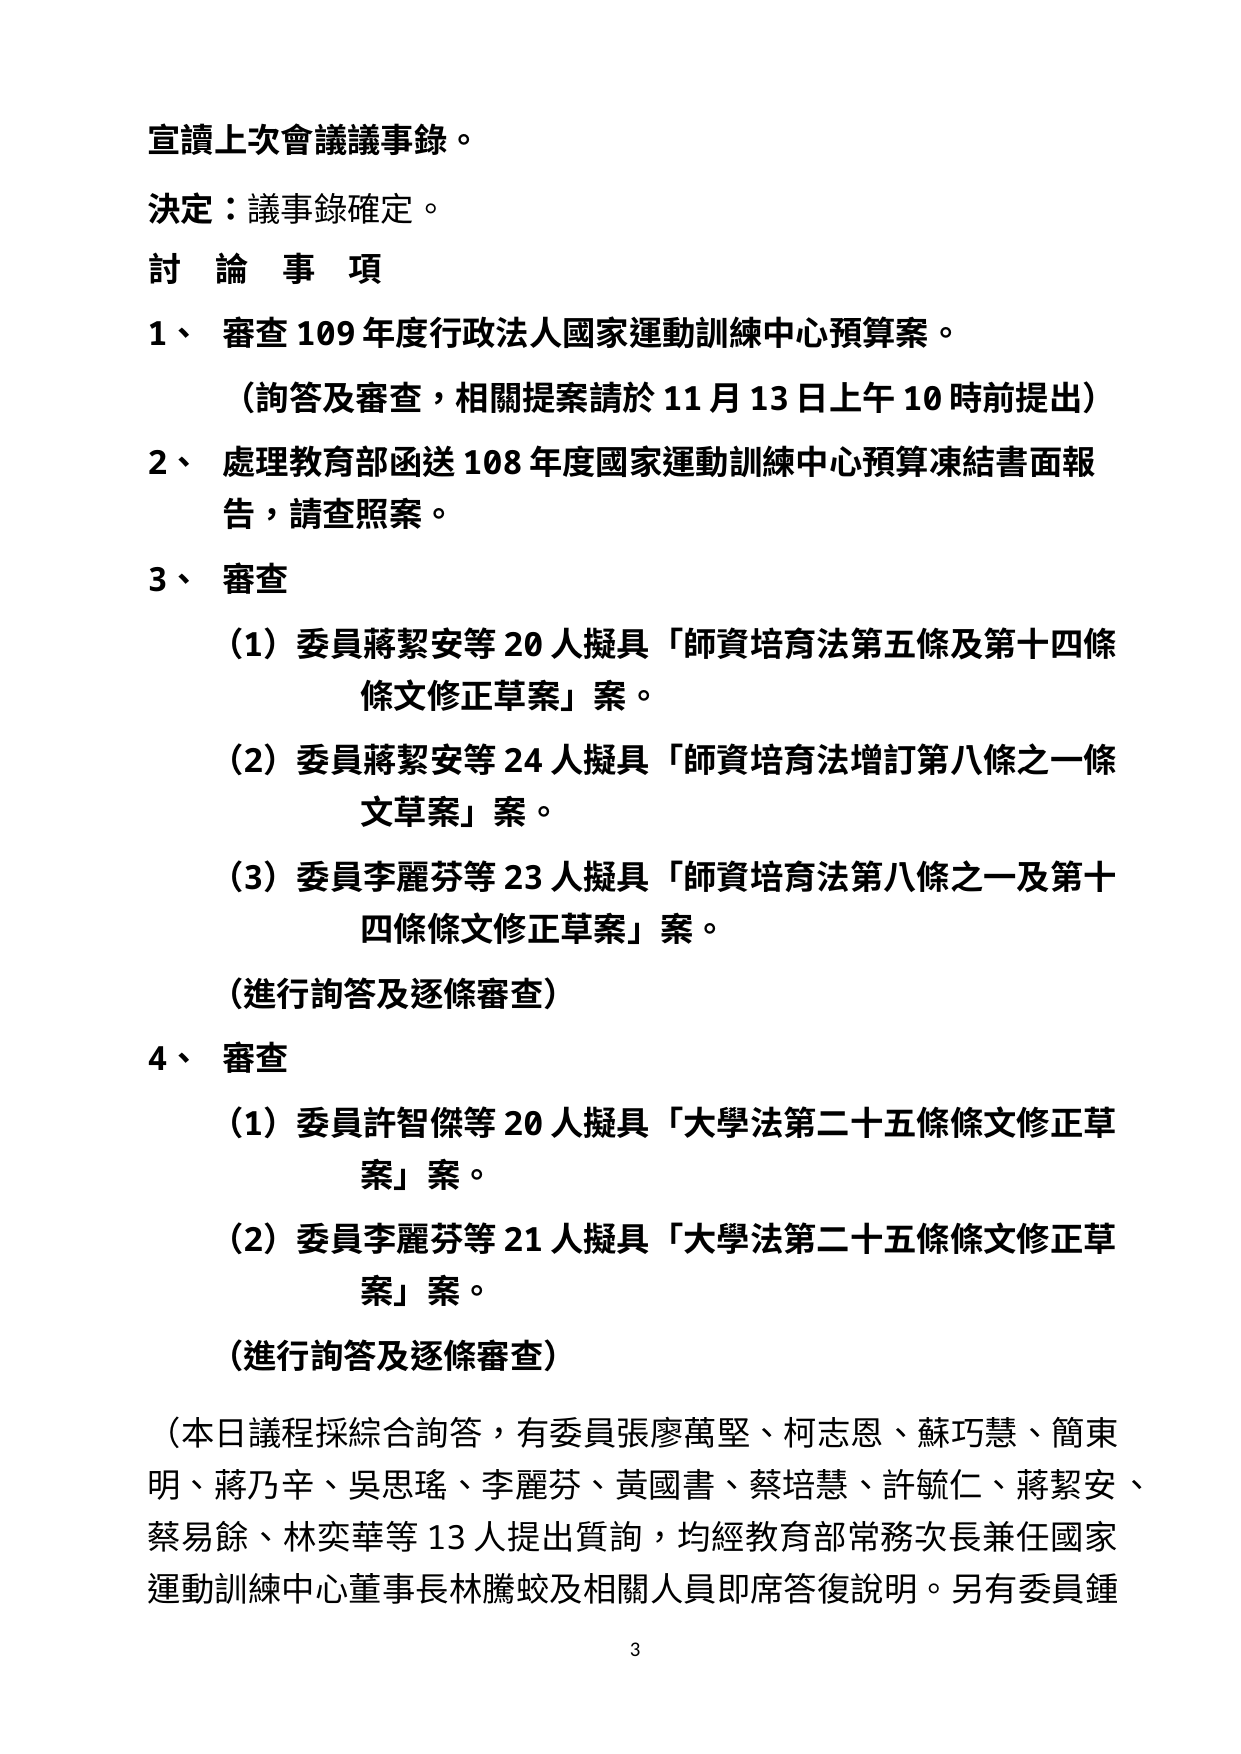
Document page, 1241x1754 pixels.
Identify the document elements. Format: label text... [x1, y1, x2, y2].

text 決定：議事錄確定。 [147, 181, 1122, 231]
list 處理教育部函送108年度國家運動訓練中心預算凍結書面報告，請查照案。 [147, 433, 1122, 537]
list 委員李麗芬等23人擬具「師資培育法第八條之一及第十四條條文修正草案」案。 [210, 848, 1122, 952]
text （進行詢答及逐條審查） [210, 964, 1122, 1016]
text （本日議程採綜合詢答，有委員張廖萬堅、柯志恩、蘇巧慧、簡東明、蔣乃辛、吳思瑤、李麗芬、黃國書、蔡培慧、許毓仁、蔣絜安、蔡易餘、林奕華等13人提出質詢，均經教育部常務次長兼任國家運動訓練中心董事長林騰蛟及相關人員即席答復說明。另有委員鍾佳濱、陳學聖、許智傑提出書面質詢。） [147, 1404, 1120, 1612]
list 委員蔣絜安等24人擬具「師資培育法增訂第八條之一條文草案」案。 [210, 731, 1122, 835]
list 審查 [147, 1029, 1122, 1081]
list 委員蔣絜安等20人擬具「師資培育法第五條及第十四條條文修正草案」案。 [210, 614, 1122, 718]
text （進行詢答及逐條審查） [210, 1327, 1122, 1379]
list 委員許智傑等20人擬具「大學法第二十五條條文修正草案」案。 [210, 1093, 1122, 1198]
list 審查109年度行政法人國家運動訓練中心預算案。 [147, 304, 1122, 356]
text 宣讀上次會議議事錄。 [147, 112, 1122, 162]
text （詢答及審查，相關提案請於11月13日上午10時前提出） [222, 368, 1122, 421]
list 審查 [147, 550, 1122, 602]
list 委員李麗芬等21人擬具「大學法第二十五條條文修正草案」案。 [210, 1210, 1122, 1314]
text 討 論 事 項 [148, 243, 1122, 291]
